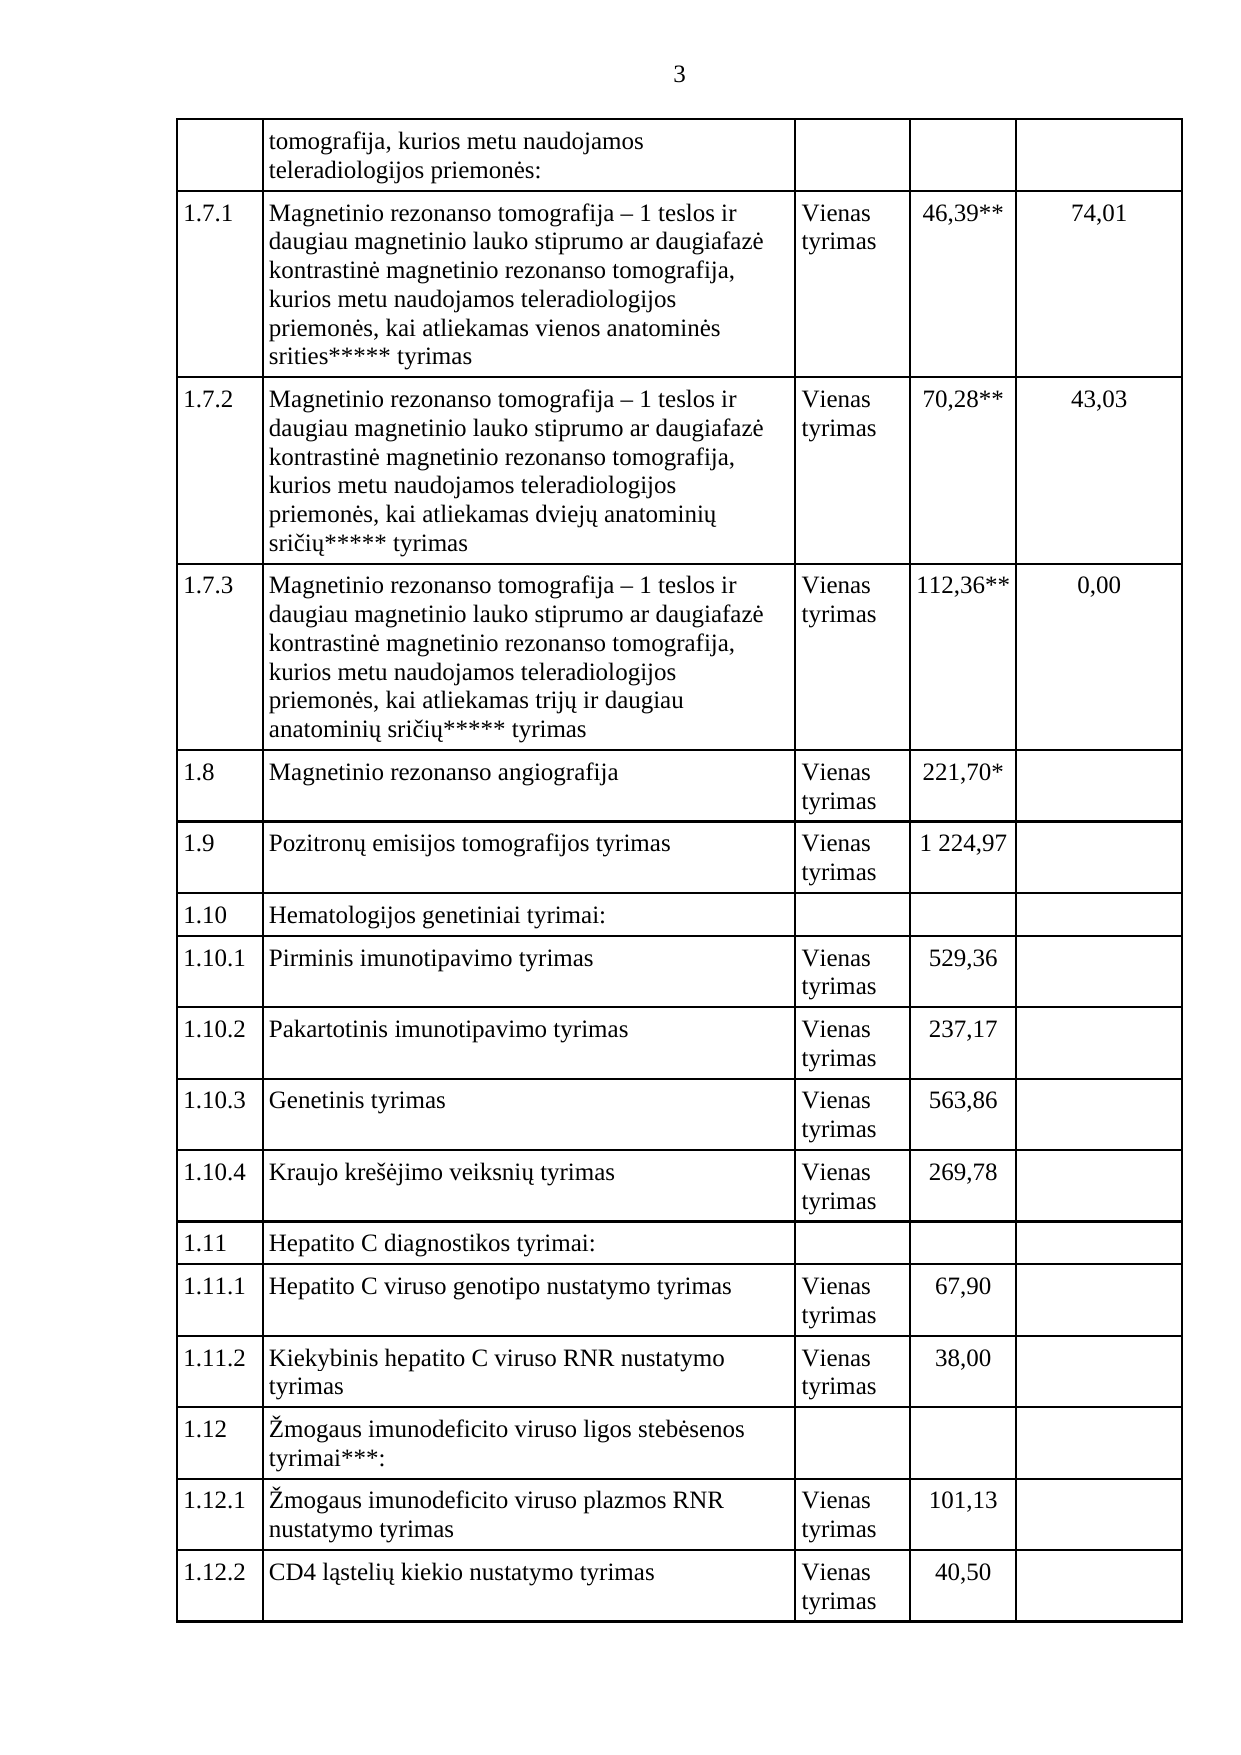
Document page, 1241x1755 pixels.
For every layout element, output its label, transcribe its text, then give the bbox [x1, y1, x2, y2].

table_cell 1.10.2 [178, 1008, 262, 1077]
table_cell 1.7.3 [178, 565, 262, 749]
table_cell 529,36 [911, 937, 1015, 1006]
table_cell [1017, 751, 1181, 820]
table_cell 1.7.2 [178, 378, 262, 562]
table_cell Žmogaus imunodeficito viruso ligos stebėsenos tyrimai***: [264, 1408, 794, 1477]
table_cell [178, 120, 262, 189]
table_cell [1017, 1337, 1181, 1406]
table_cell Vienas tyrimas [796, 192, 909, 376]
table_cell 1.12.2 [178, 1551, 262, 1620]
table_cell 1.11.1 [178, 1265, 262, 1334]
table_cell Kiekybinis hepatito C viruso RNR nustatymo tyrimas [264, 1337, 794, 1406]
table_cell Pakartotinis imunotipavimo tyrimas [264, 1008, 794, 1077]
table_cell [1017, 1080, 1181, 1149]
table_cell [911, 1223, 1015, 1263]
table_cell Žmogaus imunodeficito viruso plazmos RNR nustatymo tyrimas [264, 1480, 794, 1549]
table_cell Kraujo krešėjimo veiksnių tyrimas [264, 1151, 794, 1220]
table_cell [1017, 1151, 1181, 1220]
table_cell [1017, 894, 1181, 934]
table_cell Vienas tyrimas [796, 751, 909, 820]
table_cell Vienas tyrimas [796, 1337, 909, 1406]
table_cell [911, 1408, 1015, 1477]
table_cell Hepatito C viruso genotipo nustatymo tyrimas [264, 1265, 794, 1334]
table_cell [796, 894, 909, 934]
table_cell [1017, 1480, 1181, 1549]
table_cell [796, 120, 909, 189]
table_cell 1.9 [178, 823, 262, 892]
table_cell Vienas tyrimas [796, 1265, 909, 1334]
table_cell [1017, 823, 1181, 892]
table_cell 46,39** [911, 192, 1015, 376]
table_cell 1.11 [178, 1223, 262, 1263]
table_cell 1.11.2 [178, 1337, 262, 1406]
table_cell CD4 ląstelių kiekio nustatymo tyrimas [264, 1551, 794, 1620]
table_cell 221,70* [911, 751, 1015, 820]
table_cell [796, 1223, 909, 1263]
table_cell 43,03 [1017, 378, 1181, 562]
table_cell Pozitronų emisijos tomografijos tyrimas [264, 823, 794, 892]
table_cell 0,00 [1017, 565, 1181, 749]
table_cell Vienas tyrimas [796, 1080, 909, 1149]
table_cell 563,86 [911, 1080, 1015, 1149]
table_cell 1.10.4 [178, 1151, 262, 1220]
table_cell 237,17 [911, 1008, 1015, 1077]
table_cell 38,00 [911, 1337, 1015, 1406]
table_cell 1.10.1 [178, 937, 262, 1006]
table_cell [911, 894, 1015, 934]
table_cell [1017, 937, 1181, 1006]
table_cell Vienas tyrimas [796, 378, 909, 562]
table_cell 1.12.1 [178, 1480, 262, 1549]
table_cell tomografija, kurios metu naudojamos teleradiologijos priemonės: [264, 120, 794, 189]
table_cell 67,90 [911, 1265, 1015, 1334]
table_cell 74,01 [1017, 192, 1181, 376]
table_cell [1017, 1223, 1181, 1263]
table_cell 1.8 [178, 751, 262, 820]
table_cell 1.7.1 [178, 192, 262, 376]
table_cell [1017, 1408, 1181, 1477]
table_cell 40,50 [911, 1551, 1015, 1620]
table_cell [1017, 1551, 1181, 1620]
table_cell [911, 120, 1015, 189]
table_cell Pirminis imunotipavimo tyrimas [264, 937, 794, 1006]
table_cell Hematologijos genetiniai tyrimai: [264, 894, 794, 934]
table_cell Magnetinio rezonanso angiografija [264, 751, 794, 820]
table_cell Vienas tyrimas [796, 1008, 909, 1077]
table_cell [1017, 1008, 1181, 1077]
table_cell 1.10.3 [178, 1080, 262, 1149]
table_cell 70,28** [911, 378, 1015, 562]
table_cell [1017, 120, 1181, 189]
table_cell 1.12 [178, 1408, 262, 1477]
table_cell 269,78 [911, 1151, 1015, 1220]
table_cell Magnetinio rezonanso tomografija – 1 teslos ir daugiau magnetinio lauko stiprumo ar daugiafazė kontrastinė magnetinio rezonanso tomografija, kurios metu naudojamos teleradiologijos priemonės, kai atliekamas dviejų anatominių sričių***** tyrimas [264, 378, 794, 562]
table_cell Vienas tyrimas [796, 1480, 909, 1549]
table_cell Vienas tyrimas [796, 565, 909, 749]
table_cell Vienas tyrimas [796, 937, 909, 1006]
table_cell Vienas tyrimas [796, 823, 909, 892]
table_cell 112,36** [911, 565, 1015, 749]
table_cell Vienas tyrimas [796, 1151, 909, 1220]
table_cell 1.10 [178, 894, 262, 934]
table_cell Hepatito C diagnostikos tyrimai: [264, 1223, 794, 1263]
table_cell [1017, 1265, 1181, 1334]
table_cell Genetinis tyrimas [264, 1080, 794, 1149]
table_cell 1 224,97 [911, 823, 1015, 892]
table_cell Vienas tyrimas [796, 1551, 909, 1620]
table_cell Magnetinio rezonanso tomografija – 1 teslos ir daugiau magnetinio lauko stiprumo ar daugiafazė kontrastinė magnetinio rezonanso tomografija, kurios metu naudojamos teleradiologijos priemonės, kai atliekamas vienos anatominės srities***** tyrimas [264, 192, 794, 376]
table_cell 101,13 [911, 1480, 1015, 1549]
table_cell [796, 1408, 909, 1477]
table_cell Magnetinio rezonanso tomografija – 1 teslos ir daugiau magnetinio lauko stiprumo ar daugiafazė kontrastinė magnetinio rezonanso tomografija, kurios metu naudojamos teleradiologijos priemonės, kai atliekamas trijų ir daugiau anatominių sričių***** tyrimas [264, 565, 794, 749]
